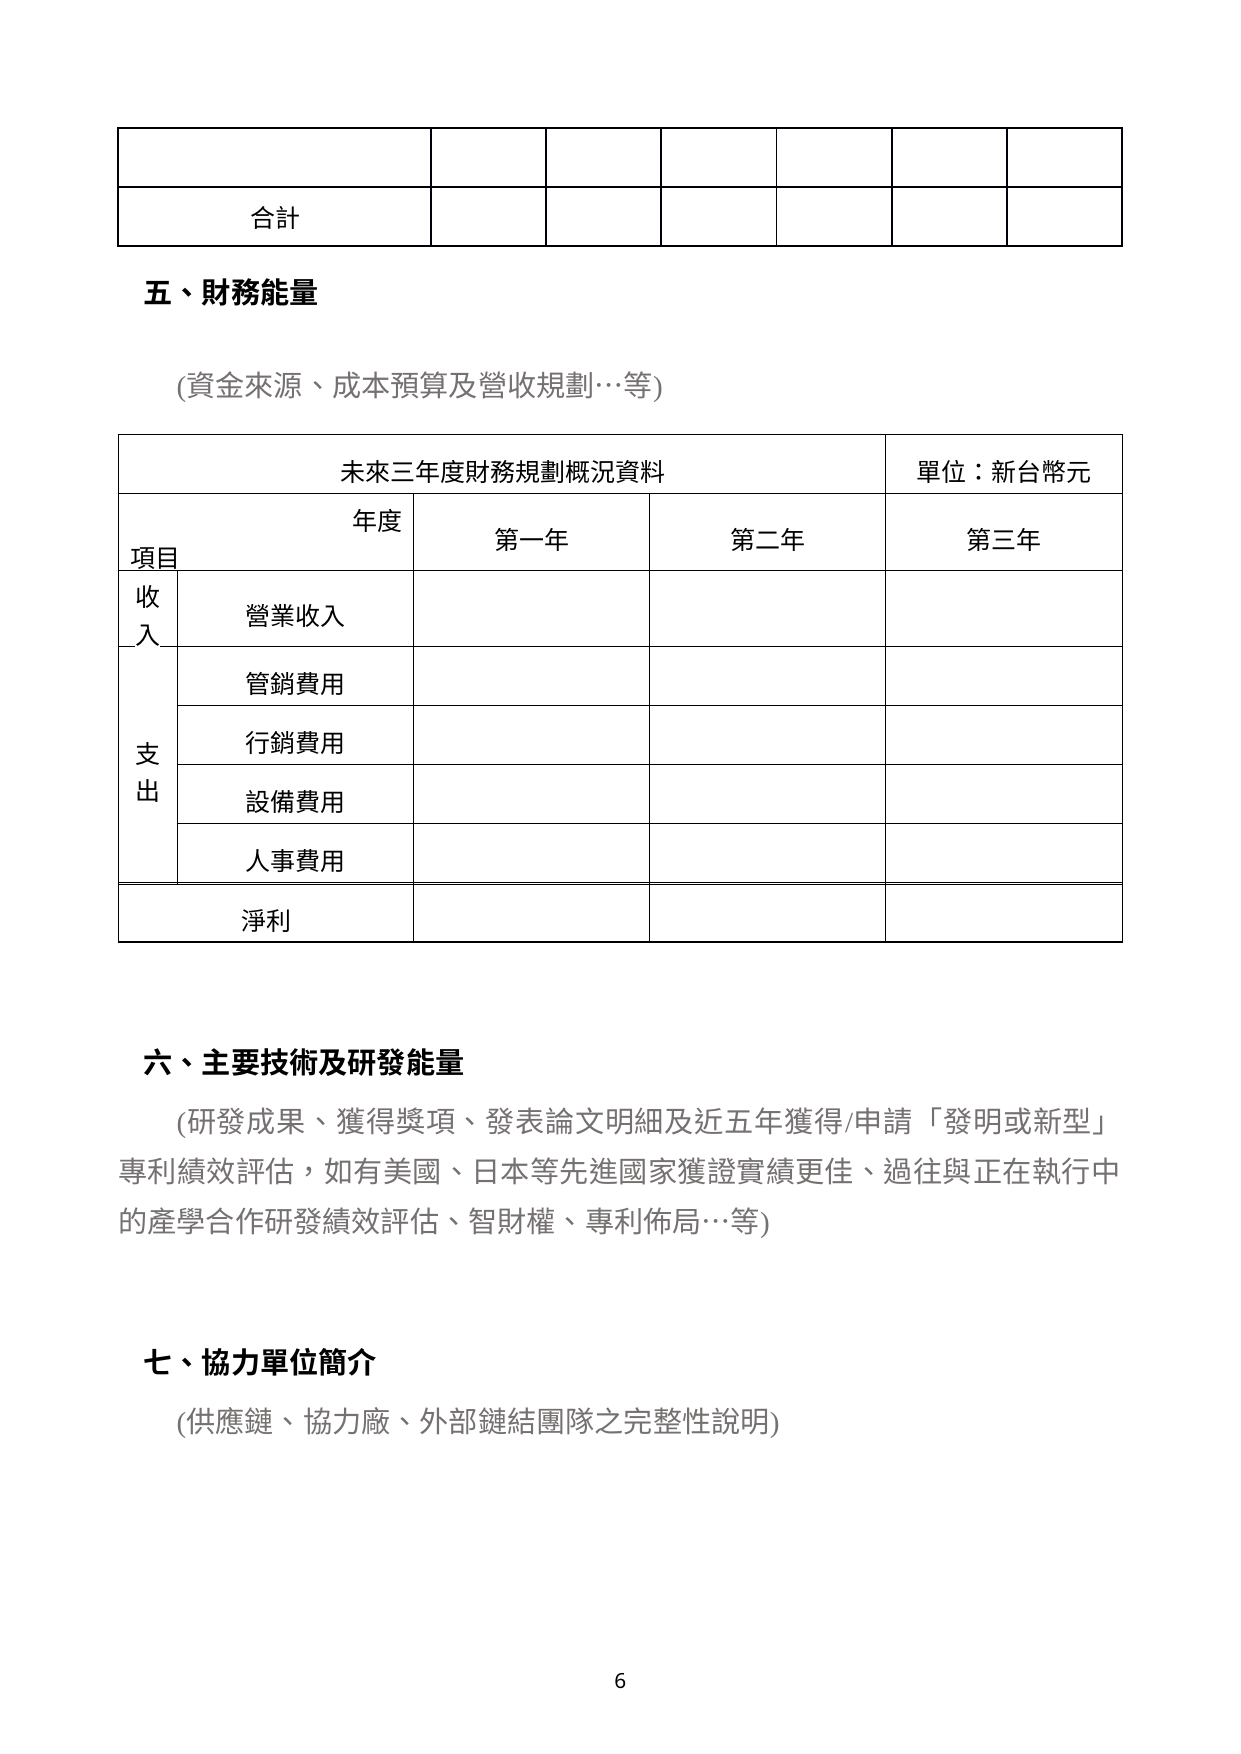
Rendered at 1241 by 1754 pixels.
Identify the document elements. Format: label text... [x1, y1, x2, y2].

table_cell [893, 129, 1006, 186]
table_cell [886, 885, 1122, 941]
table_cell [547, 129, 660, 186]
table_cell 行銷費用 [178, 706, 413, 764]
table_cell [662, 129, 776, 186]
table_cell [886, 765, 1122, 823]
table_cell [650, 765, 885, 823]
table_cell [414, 885, 649, 941]
table_cell [777, 129, 891, 186]
table_cell 人事費用 [178, 824, 413, 882]
text (供應鏈、協力廠、外部鏈結團隊之完整性說明) [118, 1392, 1122, 1442]
subtitle 協力單位簡介 [143, 1317, 1122, 1392]
table_cell [886, 571, 1122, 646]
table_cell 淨利 [119, 885, 413, 941]
table_cell [893, 188, 1006, 245]
table_cell 收入 [119, 571, 177, 646]
text (研發成果、獲得獎項、發表論文明細及近五年獲得/申請「發明或新型」專利績效評估，如有美國、日本等先進國家獲證實績更佳、過往與正在執行中的產學合作研發績效評估、智財權、專利佈局…等) [118, 1092, 1122, 1242]
table_header 未來三年度財務規劃概況資料 [119, 435, 885, 493]
table_cell [777, 188, 891, 245]
table_cell 第三年 [886, 494, 1122, 570]
table_cell [650, 571, 885, 646]
table_cell [414, 571, 649, 646]
table_cell [414, 824, 649, 882]
table_cell 合計 [119, 188, 430, 245]
table_header 單位：新台幣元 [886, 435, 1122, 493]
table_cell [432, 188, 545, 245]
text (資金來源、成本預算及營收規劃…等) [118, 340, 1122, 415]
table_cell 第一年 [414, 494, 649, 570]
table_cell 第二年 [650, 494, 885, 570]
table_cell [886, 824, 1122, 882]
table_cell [414, 647, 649, 705]
table_cell [414, 765, 649, 823]
table_cell 營業收入 [178, 571, 413, 646]
table_cell [547, 188, 660, 245]
table_cell [119, 129, 430, 186]
table_cell [432, 129, 545, 186]
table_cell [1008, 129, 1121, 186]
table_cell 設備費用 [178, 765, 413, 823]
table_cell [650, 824, 885, 882]
table_cell [650, 647, 885, 705]
table_cell [414, 706, 649, 764]
table_cell [650, 885, 885, 941]
table_cell [662, 188, 776, 245]
subtitle 財務能量 [143, 247, 1122, 322]
table_cell [1008, 188, 1121, 245]
table_cell [886, 706, 1122, 764]
table_cell 年度 項目 [119, 494, 413, 570]
table_cell 支出 [119, 647, 177, 882]
table_cell 管銷費用 [178, 647, 413, 705]
table_cell [650, 706, 885, 764]
subtitle 主要技術及研發能量 [143, 1017, 1122, 1092]
table_cell [886, 647, 1122, 705]
